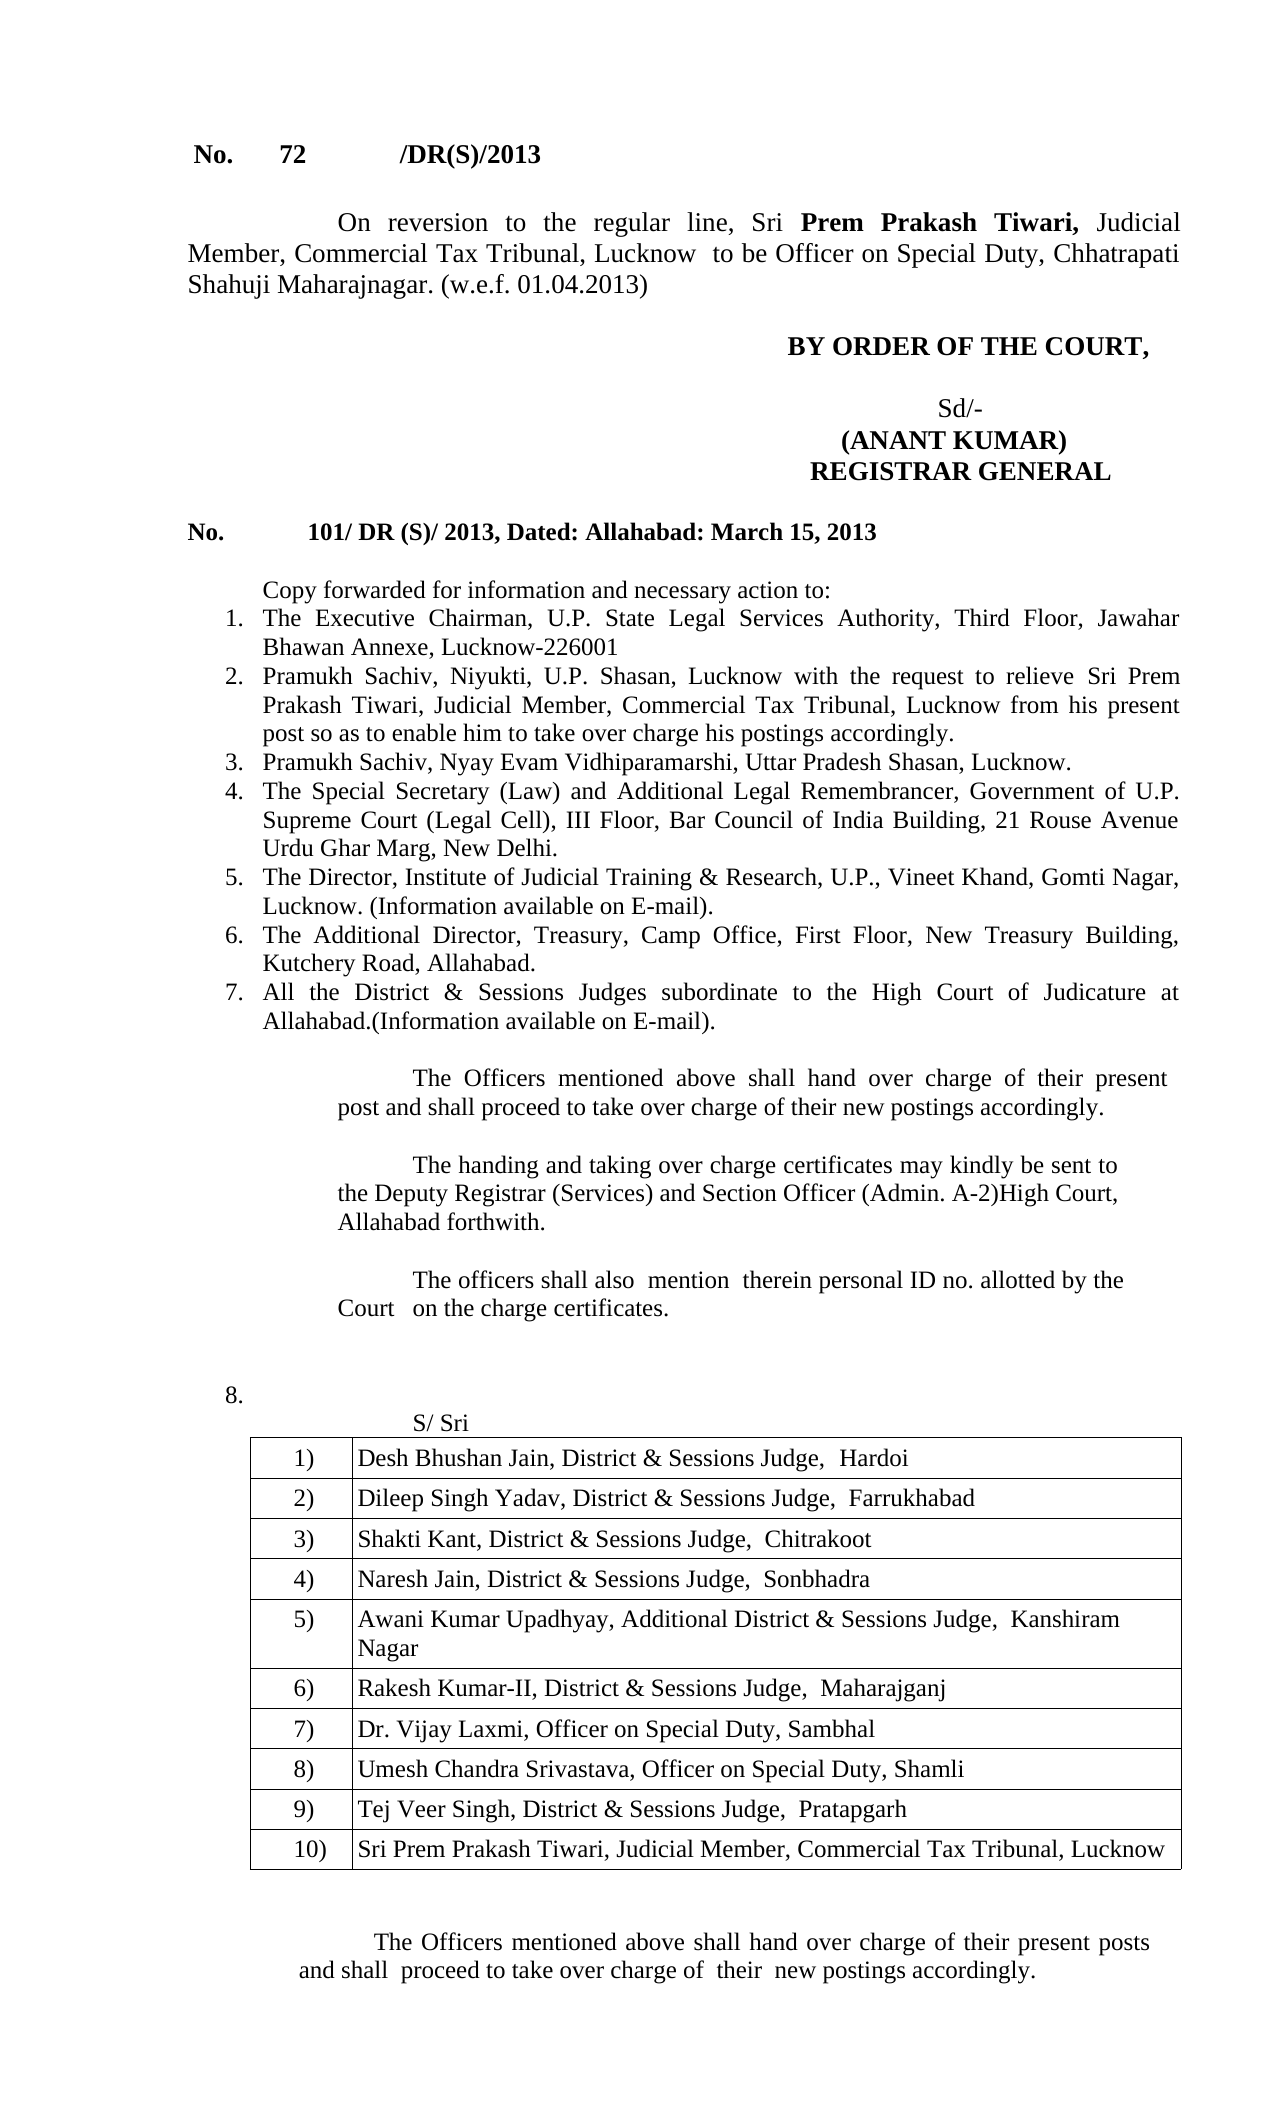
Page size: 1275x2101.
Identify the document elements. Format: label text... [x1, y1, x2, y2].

table_header No. [188, 132, 273, 174]
table_cell Umesh Chandra Srivastava, Officer on Special Duty, Shamli [353, 1749, 1181, 1788]
list The Executive Chairman, U.P. State Legal Services Authority, Third Floor, Jawahar Bhawan Annexe, Lucknow-226001 [225, 603, 1181, 661]
list The Additional Director, Treasury, Camp Office, First Floor, New Treasury Building, Kutchery Road, Allahabad. [225, 920, 1181, 977]
table_cell Rakesh Kumar-II, District & Sessions Judge, Maharajganj [353, 1669, 1181, 1708]
text The Officers mentioned above shall hand over charge of their present post and shall proceed to take over charge of their new postings accordingly. [225, 1063, 1181, 1121]
table_header [251, 1438, 352, 1477]
table_cell [251, 1559, 352, 1598]
list S/ Sri [187, 1408, 1181, 1437]
table_cell [251, 1790, 352, 1829]
text REGISTRAR GENERAL [187, 455, 1182, 486]
table_cell [251, 1519, 352, 1558]
text The Officers mentioned above shall hand over charge of their present posts and shall proceed to take over charge of their new postings accordingly. [298, 1927, 1151, 1984]
table_header 72 [274, 132, 394, 174]
table_header /DR(S)/2013 [394, 132, 678, 174]
list The Director, Institute of Judicial Training & Research, U.P., Vineet Khand, Gomti Nagar, Lucknow. (Information available on E-mail). [225, 862, 1181, 920]
table_cell Awani Kumar Upadhyay, Additional District & Sessions Judge, Kanshiram Nagar [353, 1600, 1181, 1667]
table_cell [251, 1600, 352, 1667]
text On reversion to the regular line, Sri Prem Prakash Tiwari, Judicial Member, Commercial Tax Tribunal, Lucknow to be Officer on Special Duty, Chhatrapati Shahuji Maharajnagar. (w.e.f. 01.04.2013) [187, 206, 1181, 299]
table_cell [251, 1669, 352, 1708]
text The handing and taking over charge certificates may kindly be sent to the Deputy Registrar (Services) and Section Officer (Admin. A-2)High Court, Allahabad forthwith. [225, 1150, 1125, 1236]
table_cell Dr. Vijay Laxmi, Officer on Special Duty, Sambhal [353, 1709, 1181, 1748]
text Copy forwarded for information and necessary action to: [187, 575, 1181, 603]
text (ANANT KUMAR) [187, 424, 1182, 455]
table_cell [251, 1709, 352, 1748]
list The Special Secretary (Law) and Additional Legal Remembrancer, Government of U.P. Supreme Court (Legal Cell), III Floor, Bar Council of India Building, 21 Rouse Avenue Urdu Ghar Marg, New Delhi. [225, 776, 1181, 862]
table_cell Tej Veer Singh, District & Sessions Judge, Pratapgarh [353, 1790, 1181, 1829]
text The officers shall also mention therein personal ID no. allotted by the Court on the charge certificates. [225, 1265, 1125, 1322]
list Pramukh Sachiv, Niyukti, U.P. Shasan, Lucknow with the request to relieve Sri Prem Prakash Tiwari, Judicial Member, Commercial Tax Tribunal, Lucknow from his present post so as to enable him to take over charge his postings accordingly. [225, 661, 1181, 747]
table_header Desh Bhushan Jain, District & Sessions Judge, Hardoi [353, 1438, 1181, 1477]
table_cell [251, 1830, 352, 1869]
subtitle No. 101/ DR (S)/ 2013, Dated: Allahabad: March 15, 2013 [187, 517, 1181, 546]
text Sd/- [712, 393, 1181, 424]
text BY ORDER OF THE COURT, [562, 330, 1181, 361]
list Pramukh Sachiv, Nyay Evam Vidhiparamarshi, Uttar Pradesh Shasan, Lucknow. [225, 747, 1181, 776]
table_cell Naresh Jain, District & Sessions Judge, Sonbhadra [353, 1559, 1181, 1598]
table_cell [251, 1479, 352, 1518]
table_cell Sri Prem Prakash Tiwari, Judicial Member, Commercial Tax Tribunal, Lucknow [353, 1830, 1181, 1869]
table_cell Shakti Kant, District & Sessions Judge, Chitrakoot [353, 1519, 1181, 1558]
table_cell Dileep Singh Yadav, District & Sessions Judge, Farrukhabad [353, 1479, 1181, 1518]
list All the District & Sessions Judges subordinate to the High Court of Judicature at Allahabad.(Information available on E-mail). [225, 977, 1181, 1035]
table_cell [251, 1749, 352, 1788]
